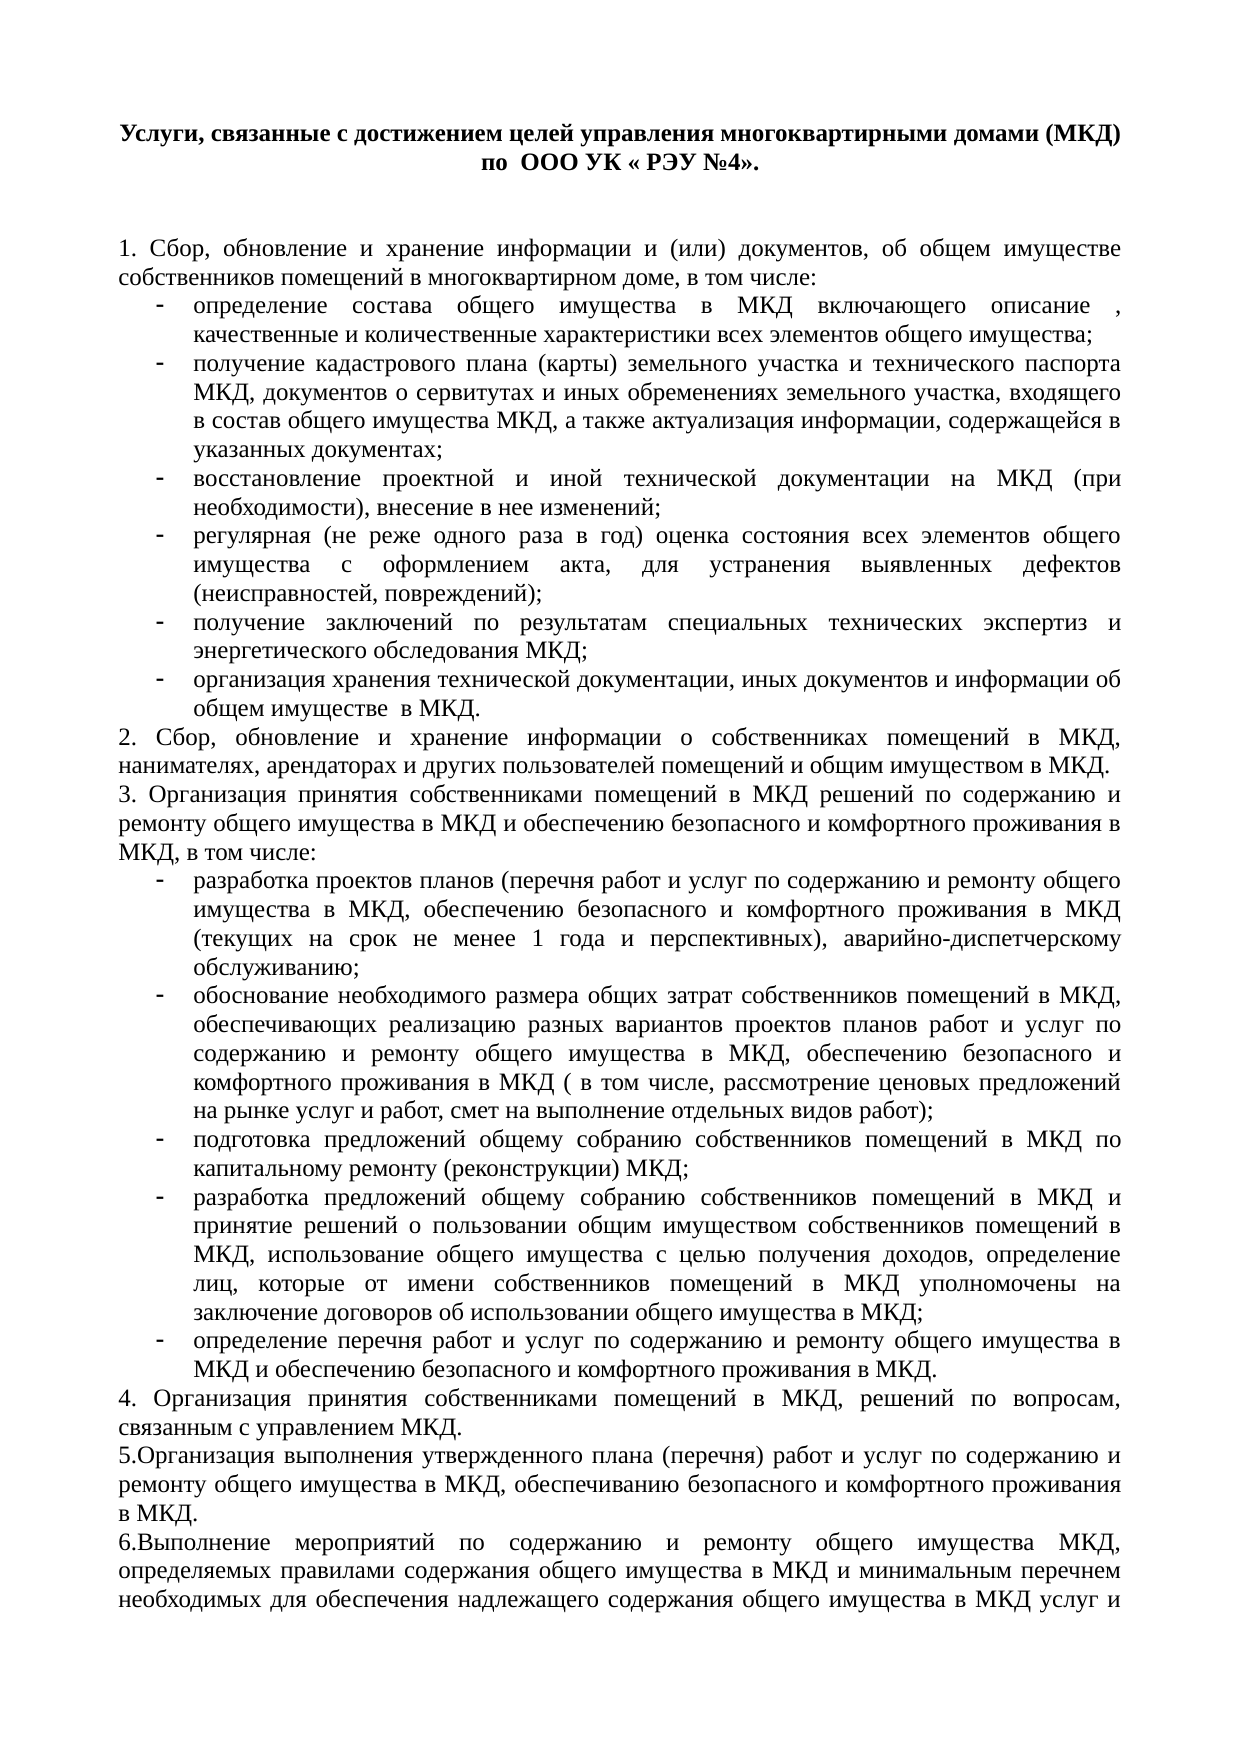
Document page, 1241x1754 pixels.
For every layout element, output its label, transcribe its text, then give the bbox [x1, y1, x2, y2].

text 6.Выполнение мероприятий по содержанию и ремонту общего имущества МКД, определяемых правилами содержания общего имущества в МКД и минимальным перечнем необходимых для обеспечения надлежащего содержания общего имущества в МКД услуг и [118, 1527, 1122, 1613]
list определение перечня работ и услуг по содержанию и ремонту общего имущества в МКД и обеспечению безопасного и комфортного проживания в МКД. [156, 1326, 1122, 1383]
text 5.Организация выполнения утвержденного плана (перечня) работ и услуг по содержанию и ремонту общего имущества в МКД, обеспечиванию безопасного и комфортного проживания в МКД. [118, 1441, 1122, 1527]
text 3. Организация принятия собственниками помещений в МКД решений по содержанию и ремонту общего имущества в МКД и обеспечению безопасного и комфортного проживания в МКД, в том числе: [118, 779, 1122, 866]
text 1. Сбор, обновление и хранение информации и (или) документов, об общем имуществе собственников помещений в многоквартирном доме, в том числе: [118, 233, 1122, 291]
text 4. Организация принятия собственниками помещений в МКД, решений по вопросам, связанным с управлением МКД. [118, 1383, 1122, 1441]
list подготовка предложений общему собранию собственников помещений в МКД по капитальному ремонту (реконструкции) МКД; [156, 1124, 1122, 1182]
list организация хранения технической документации, иных документов и информации об общем имуществе в МКД. [156, 664, 1122, 722]
list получение кадастрового плана (карты) земельного участка и технического паспорта МКД, документов о сервитутах и иных обременениях земельного участка, входящего в состав общего имущества МКД, а также актуализация информации, содержащейся в указанных документах; [156, 348, 1122, 463]
list восстановление проектной и иной технической документации на МКД (при необходимости), внесение в нее изменений; [156, 463, 1122, 521]
list определение состава общего имущества в МКД включающего описание , качественные и количественные характеристики всех элементов общего имущества; [156, 291, 1122, 348]
text Услуги, связанные с достижением целей управления многоквартирными домами (МКД) по ООО УК « РЭУ №4». [118, 118, 1122, 176]
list обоснование необходимого размера общих затрат собственников помещений в МКД, обеспечивающих реализацию разных вариантов проектов планов работ и услуг по содержанию и ремонту общего имущества в МКД, обеспечению безопасного и комфортного проживания в МКД ( в том числе, рассмотрение ценовых предложений на рынке услуг и работ, смет на выполнение отдельных видов работ); [156, 981, 1122, 1124]
list получение заключений по результатам специальных технических экспертиз и энергетического обследования МКД; [156, 607, 1122, 664]
list разработка проектов планов (перечня работ и услуг по содержанию и ремонту общего имущества в МКД, обеспечению безопасного и комфортного проживания в МКД (текущих на срок не менее 1 года и перспективных), аварийно-диспетчерскому обслуживанию; [156, 866, 1122, 981]
text 2. Сбор, обновление и хранение информации о собственниках помещений в МКД, нанимателях, арендаторах и других пользователей помещений и общим имуществом в МКД. [118, 722, 1122, 779]
list регулярная (не реже одного раза в год) оценка состояния всех элементов общего имущества с оформлением акта, для устранения выявленных дефектов (неисправностей, повреждений); [156, 521, 1122, 607]
list разработка предложений общему собранию собственников помещений в МКД и принятие решений о пользовании общим имуществом собственников помещений в МКД, использование общего имущества с целью получения доходов, определение лиц, которые от имени собственников помещений в МКД уполномочены на заключение договоров об использовании общего имущества в МКД; [156, 1182, 1122, 1326]
